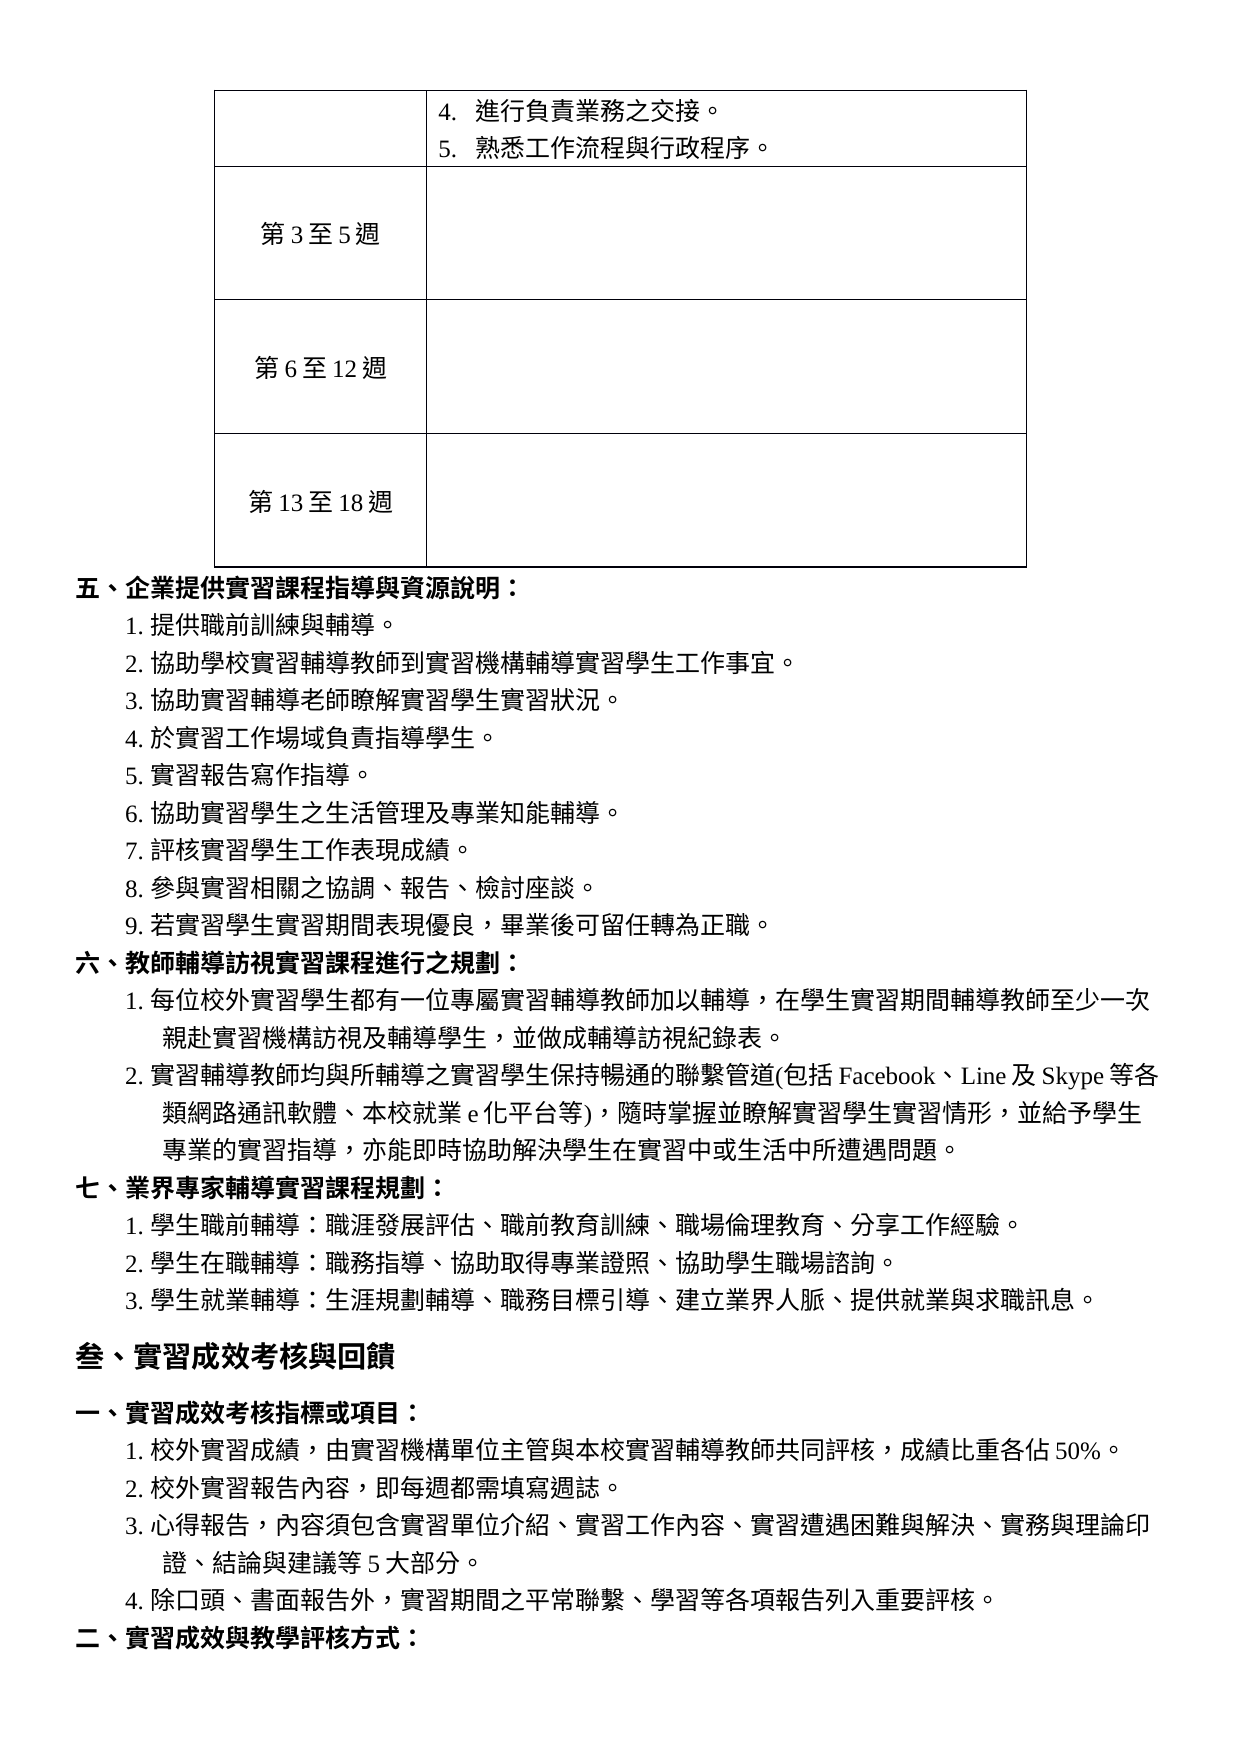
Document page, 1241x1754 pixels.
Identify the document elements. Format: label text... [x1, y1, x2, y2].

list 4. 除口頭、書面報告外，實習期間之平常聯繫、學習等各項報告列入重要評核。 [125, 1580, 1165, 1617]
text 五、企業提供實習課程指導與資源說明： [75, 567, 1165, 605]
text 二、實習成效與教學評核方式： [75, 1617, 1165, 1655]
table_cell [427, 434, 1026, 566]
list 8. 參與實習相關之協調、報告、檢討座談。 [125, 867, 1165, 905]
text 七、業界專家輔導實習課程規劃： [75, 1167, 1165, 1205]
list 5. 實習報告寫作指導。 [125, 755, 1165, 792]
table_cell 第6至12週 [215, 300, 426, 433]
list 9. 若實習學生實習期間表現優良，畢業後可留任轉為正職。 [125, 905, 1165, 942]
table_cell [427, 300, 1026, 433]
list 6. 協助實習學生之生活管理及專業知能輔導。 [125, 792, 1165, 830]
list 4. 於實習工作場域負責指導學生。 [125, 717, 1165, 755]
table_cell 第13至18週 [215, 434, 426, 566]
list 2. 學生在職輔導：職務指導、協助取得專業證照、協助學生職場諮詢。 [125, 1242, 1165, 1280]
list 2. 校外實習報告內容，即每週都需填寫週誌。 [125, 1467, 1165, 1505]
list 2. 實習輔導教師均與所輔導之實習學生保持暢通的聯繫管道(包括Facebook、Line及Skype等各類網路通訊軟體、本校就業e化平台等)，隨時掌握並瞭解實習學生實習情形，並給予學生專業的實習指導，亦能即時協助解決學生在實習中或生活中所遭遇問題。 [125, 1055, 1165, 1167]
list 1. 學生職前輔導：職涯發展評估、職前教育訓練、職場倫理教育、分享工作經驗。 [125, 1205, 1165, 1242]
list 3. 學生就業輔導：生涯規劃輔導、職務目標引導、建立業界人脈、提供就業與求職訊息。 [125, 1280, 1165, 1317]
text 叁、實習成效考核與回饋 [75, 1317, 1165, 1392]
list 1. 每位校外實習學生都有一位專屬實習輔導教師加以輔導，在學生實習期間輔導教師至少一次親赴實習機構訪視及輔導學生，並做成輔導訪視紀錄表。 [125, 980, 1165, 1055]
list 一、實習成效考核指標或項目： [75, 1392, 1165, 1430]
table_cell [427, 167, 1026, 299]
list 3. 心得報告，內容須包含實習單位介紹、實習工作內容、實習遭遇困難與解決、實務與理論印證、結論與建議等5大部分。 [125, 1505, 1165, 1580]
text 六、教師輔導訪視實習課程進行之規劃： [75, 942, 1165, 980]
list 1. 校外實習成績，由實習機構單位主管與本校實習輔導教師共同評核，成績比重各佔50%。 [125, 1430, 1165, 1467]
table_cell 第3至5週 [215, 167, 426, 299]
list 3. 協助實習輔導老師瞭解實習學生實習狀況。 [125, 680, 1165, 717]
list 2. 協助學校實習輔導教師到實習機構輔導實習學生工作事宜。 [125, 642, 1165, 680]
table_cell [215, 91, 426, 166]
list 1. 提供職前訓練與輔導。 [125, 605, 1165, 642]
list 7. 評核實習學生工作表現成績。 [125, 830, 1165, 867]
table_cell 新進人員職前訓練與輔導。 認識組織環境與章程。 認識工作夥伴，建立人際關係。 進行負責業務之交接。 熟悉工作流程與行政程序。 [427, 91, 1026, 166]
